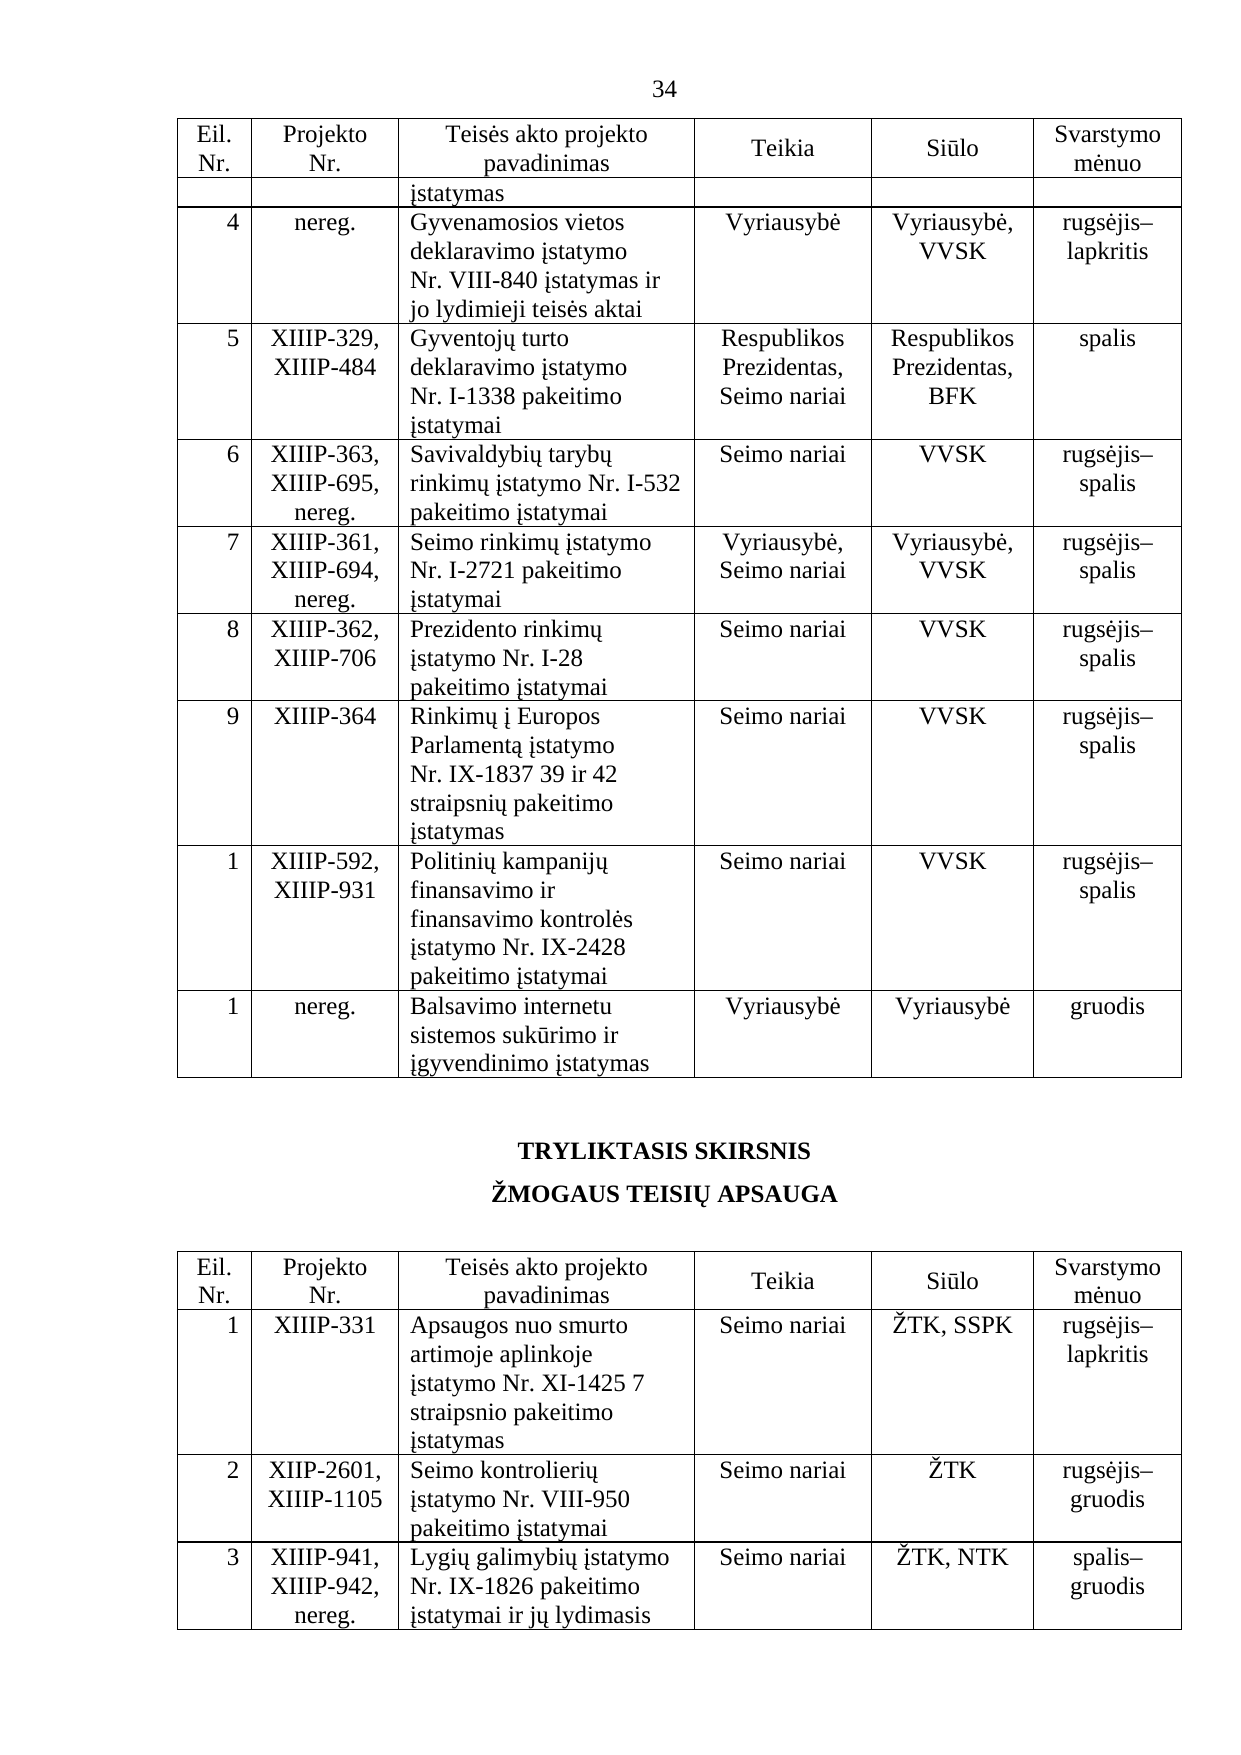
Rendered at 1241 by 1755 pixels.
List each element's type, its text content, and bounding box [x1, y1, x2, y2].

table_cell rugsėjis– spalis [1034, 701, 1181, 845]
table_cell VVSK [872, 440, 1033, 526]
table_cell 11. [178, 991, 251, 1077]
table_header Teikia [695, 119, 871, 177]
table_cell [252, 178, 398, 206]
table_cell 7. [178, 527, 251, 613]
table_cell Vyriausybė [695, 991, 871, 1077]
table_header Svarstymo mėnuo [1034, 1252, 1181, 1309]
table_cell Savivaldybių tarybų rinkimų įstatymo Nr. I-532 pakeitimo įstatymai [399, 440, 694, 526]
table_cell 1. [178, 1310, 251, 1454]
table_cell rugsėjis– lapkritis [1034, 1310, 1181, 1454]
table_cell XIIIP-941, XIIIP-942, nereg. [252, 1543, 398, 1629]
table_cell Respublikos Prezidentas, BFK [872, 324, 1033, 438]
table_cell 4. [178, 208, 251, 322]
table_cell 3. [178, 1543, 251, 1629]
table_cell [1034, 178, 1181, 206]
table_cell Apsaugos nuo smurto artimoje aplinkoje įstatymo Nr. XI-1425 7 straipsnio pakeitimo įstatymas [399, 1310, 694, 1454]
table_cell rugsėjis– lapkritis [1034, 208, 1181, 322]
table_cell nereg. [252, 991, 398, 1077]
table_cell ŽTK, SSPK [872, 1310, 1033, 1454]
table_cell [872, 178, 1033, 206]
table_cell 6. [178, 440, 251, 526]
table_cell XIIIP-331 [252, 1310, 398, 1454]
table_cell spalis– gruodis [1034, 1543, 1181, 1629]
table_cell Lygių galimybių įstatymo Nr. IX-1826 pakeitimo įstatymai ir jų lydimasis [399, 1543, 694, 1629]
table_cell [695, 178, 871, 206]
table_cell įstatymas [399, 178, 694, 206]
table_header Eil. Nr. [178, 1252, 251, 1309]
table_cell Gyvenamosios vietos deklaravimo įstatymo Nr. VIII-840 įstatymas ir jo lydimieji teisės aktai [399, 208, 694, 322]
table_cell Seimo kontrolierių įstatymo Nr. VIII-950 pakeitimo įstatymai [399, 1455, 694, 1541]
table_cell 3. [178, 178, 251, 206]
table_cell rugsėjis– spalis [1034, 527, 1181, 613]
table_header Siūlo [872, 119, 1033, 177]
table_header Eil. Nr. [178, 119, 251, 177]
table_cell rugsėjis– spalis [1034, 846, 1181, 990]
table_cell Seimo nariai [695, 1455, 871, 1541]
table_cell 8. [178, 614, 251, 700]
table_cell XIIIP-361, XIIIP-694, nereg. [252, 527, 398, 613]
table_cell Rinkimų į Europos Parlamentą įstatymo Nr. IX-1837 39 ir 42 straipsnių pakeitimo įstatymas [399, 701, 694, 845]
table_header Projekto Nr. [252, 1252, 398, 1309]
table_cell gruodis [1034, 991, 1181, 1077]
table_cell Vyriausybė [695, 208, 871, 322]
table_cell 10. [178, 846, 251, 990]
table_cell 9. [178, 701, 251, 845]
table_cell Seimo nariai [695, 1310, 871, 1454]
table_cell ŽTK [872, 1455, 1033, 1541]
table_cell rugsėjis– spalis [1034, 440, 1181, 526]
table_cell VVSK [872, 846, 1033, 990]
table_cell Vyriausybė, VVSK [872, 527, 1033, 613]
table_header Projekto Nr. [252, 119, 398, 177]
table_cell XIIIP-329, XIIIP-484 [252, 324, 398, 438]
table_cell XIIIP-362, XIIIP-706 [252, 614, 398, 700]
table_cell Politinių kampanijų finansavimo ir finansavimo kontrolės įstatymo Nr. IX-2428 pakeitimo įstatymai [399, 846, 694, 990]
table_cell Seimo nariai [695, 1543, 871, 1629]
table_cell Seimo nariai [695, 440, 871, 526]
text ŽMOGAUS TEISIŲ APSAUGA [177, 1179, 1152, 1208]
table_cell 2. [178, 1455, 251, 1541]
table_cell ŽTK, NTK [872, 1543, 1033, 1629]
table_cell XIIIP-363, XIIIP-695, nereg. [252, 440, 398, 526]
text TRYLIKTASIS SKIRSNIS [177, 1136, 1152, 1164]
table_cell XIIIP-364 [252, 701, 398, 845]
table_cell Respublikos Prezidentas, Seimo nariai [695, 324, 871, 438]
table_cell XIIIP-592, XIIIP-931 [252, 846, 398, 990]
table_header Svarstymo mėnuo [1034, 119, 1181, 177]
table_cell Vyriausybė, Seimo nariai [695, 527, 871, 613]
table_cell nereg. [252, 208, 398, 322]
table_cell Seimo nariai [695, 701, 871, 845]
table_cell Balsavimo internetu sistemos sukūrimo ir įgyvendinimo įstatymas [399, 991, 694, 1077]
table_cell Gyventojų turto deklaravimo įstatymo Nr. I-1338 pakeitimo įstatymai [399, 324, 694, 438]
table_cell Vyriausybė [872, 991, 1033, 1077]
table_cell VVSK [872, 614, 1033, 700]
table_cell Seimo nariai [695, 614, 871, 700]
table_cell Vyriausybė, VVSK [872, 208, 1033, 322]
table_header Siūlo [872, 1252, 1033, 1309]
table_cell 5. [178, 324, 251, 438]
table_header Teisės akto projekto pavadinimas [399, 119, 694, 177]
table_cell rugsėjis– spalis [1034, 614, 1181, 700]
table_header Teisės akto projekto pavadinimas [399, 1252, 694, 1309]
table_cell spalis [1034, 324, 1181, 438]
table_cell Prezidento rinkimų įstatymo Nr. I-28 pakeitimo įstatymai [399, 614, 694, 700]
table_header Teikia [695, 1252, 871, 1309]
table_cell Seimo rinkimų įstatymo Nr. I-2721 pakeitimo įstatymai [399, 527, 694, 613]
table_cell XIIP-2601, XIIIP-1105 [252, 1455, 398, 1541]
table_cell Seimo nariai [695, 846, 871, 990]
table_cell VVSK [872, 701, 1033, 845]
table_cell rugsėjis– gruodis [1034, 1455, 1181, 1541]
